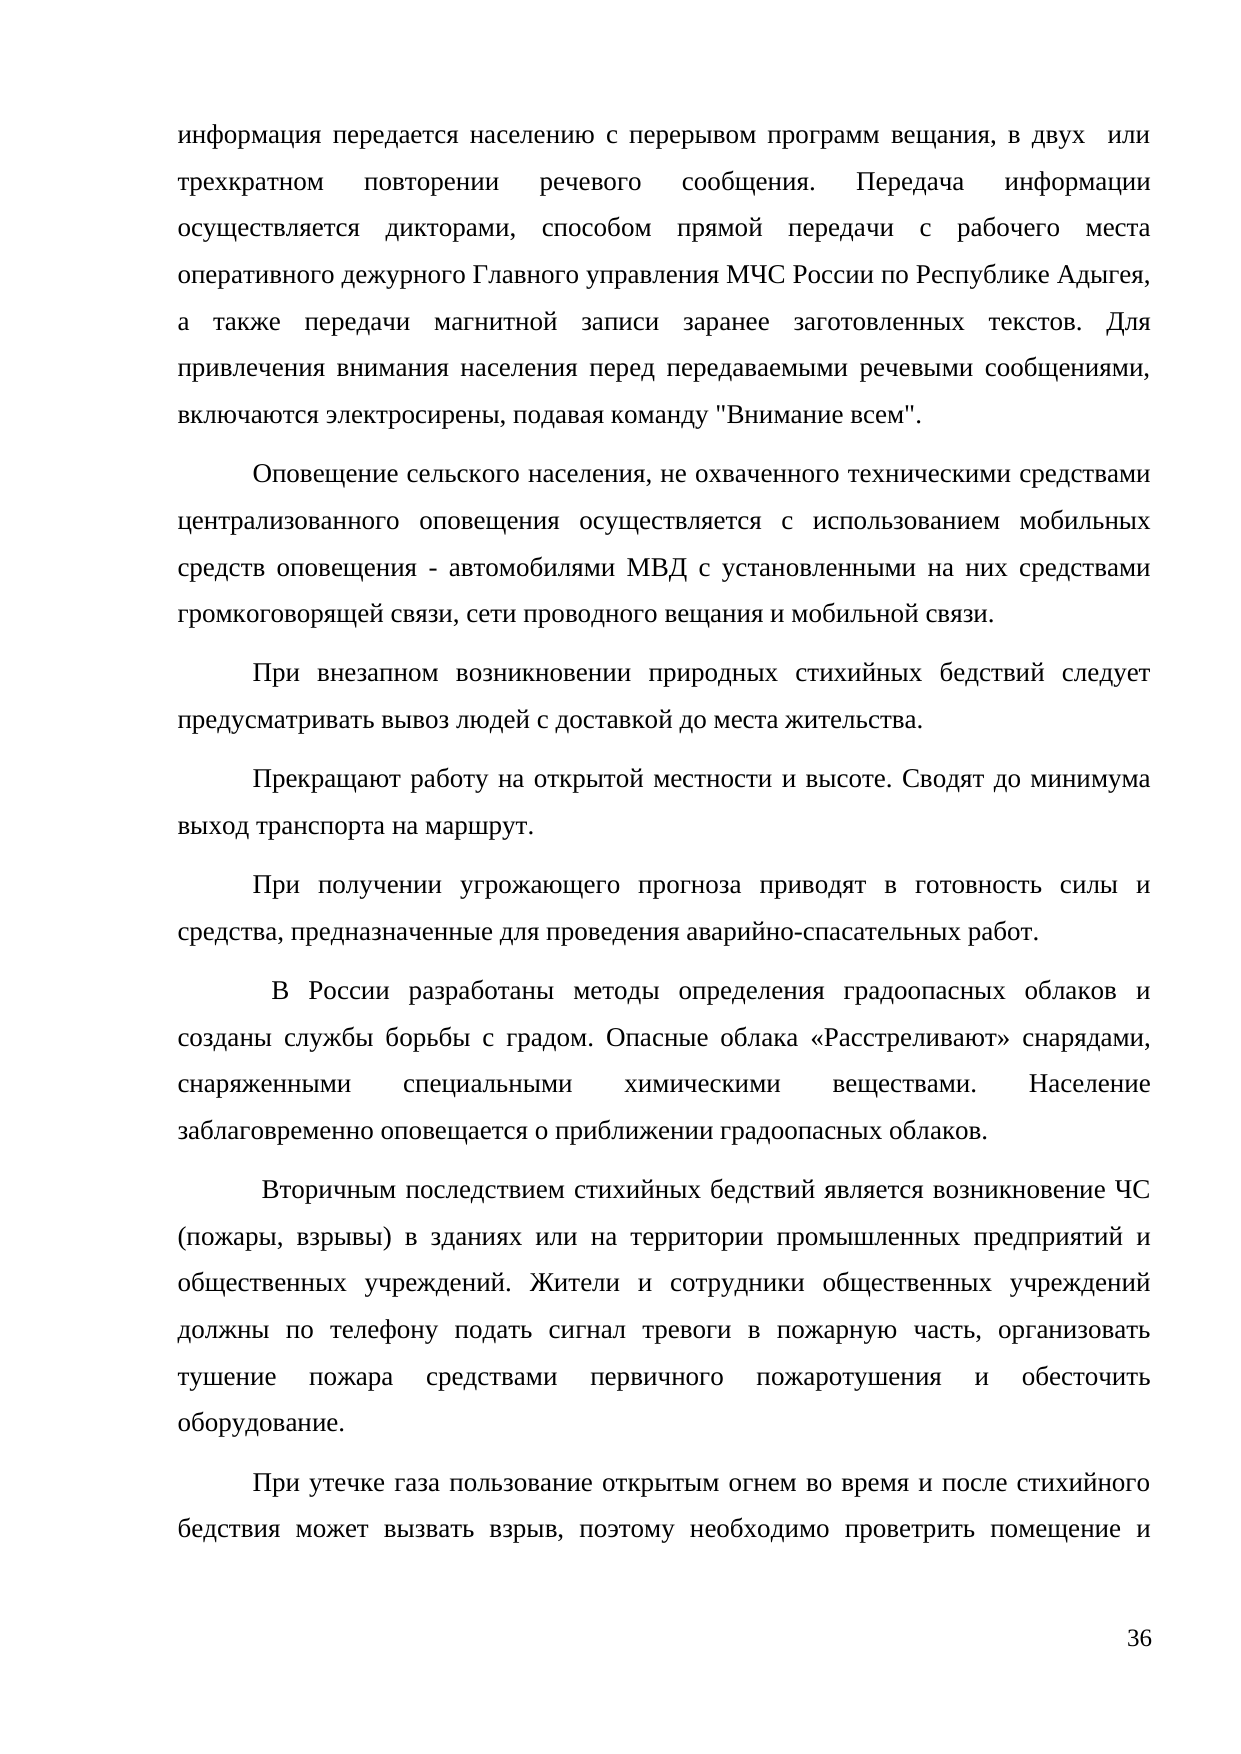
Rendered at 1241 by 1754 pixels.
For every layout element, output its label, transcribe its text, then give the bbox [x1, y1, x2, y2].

text Вторичным последствием стихийных бедствий является возникновение ЧС (пожары, взрывы) в зданиях или на территории промышленных предприятий и общественных учреждений. Жители и сотрудники общественных учреждений должны по телефону подать сигнал тревоги в пожарную часть, организовать тушение пожара средствами первичного пожаротушения и обесточить оборудование. [177, 1173, 1152, 1438]
text Прекращают работу на открытой местности и высоте. Сводят до минимума выход транспорта на маршрут. [177, 762, 1152, 840]
text При получении угрожающего прогноза приводят в готовность силы и средства, предназначенные для проведения аварийно-спасательных работ. [177, 868, 1152, 946]
text При внезапном возникновении природных стихийных бедствий следует предусматривать вывоз людей с доставкой до места жительства. [177, 656, 1152, 734]
text При утечке газа пользование открытым огнем во время и после стихийного бедствия может вызвать взрыв, поэтому необходимо проветрить помещение и [177, 1466, 1152, 1543]
text информация передается населению с перерывом программ вещания, в двух или трехкратном повторении речевого сообщения. Передача информации осуществляется дикторами, способом прямой передачи с рабочего места оперативного дежурного Главного управления МЧС России по Республике Адыгея, а также передачи магнитной записи заранее заготовленных текстов. Для привлечения внимания населения перед передаваемыми речевыми сообщениями, включаются электросирены, подавая команду "Внимание всем". [177, 118, 1152, 429]
text В России разработаны методы определения градоопасных облаков и созданы службы борьбы с градом. Опасные облака «Расстреливают» снарядами, снаряженными специальными химическими веществами. Население заблаговременно оповещается о приближении градоопасных облаков. [177, 974, 1152, 1145]
text Оповещение сельского населения, не охваченного техническими средствами централизованного оповещения осуществляется с использованием мобильных средств оповещения - автомобилями МВД с установленными на них средствами громкоговорящей связи, сети проводного вещания и мобильной связи. [177, 457, 1152, 628]
